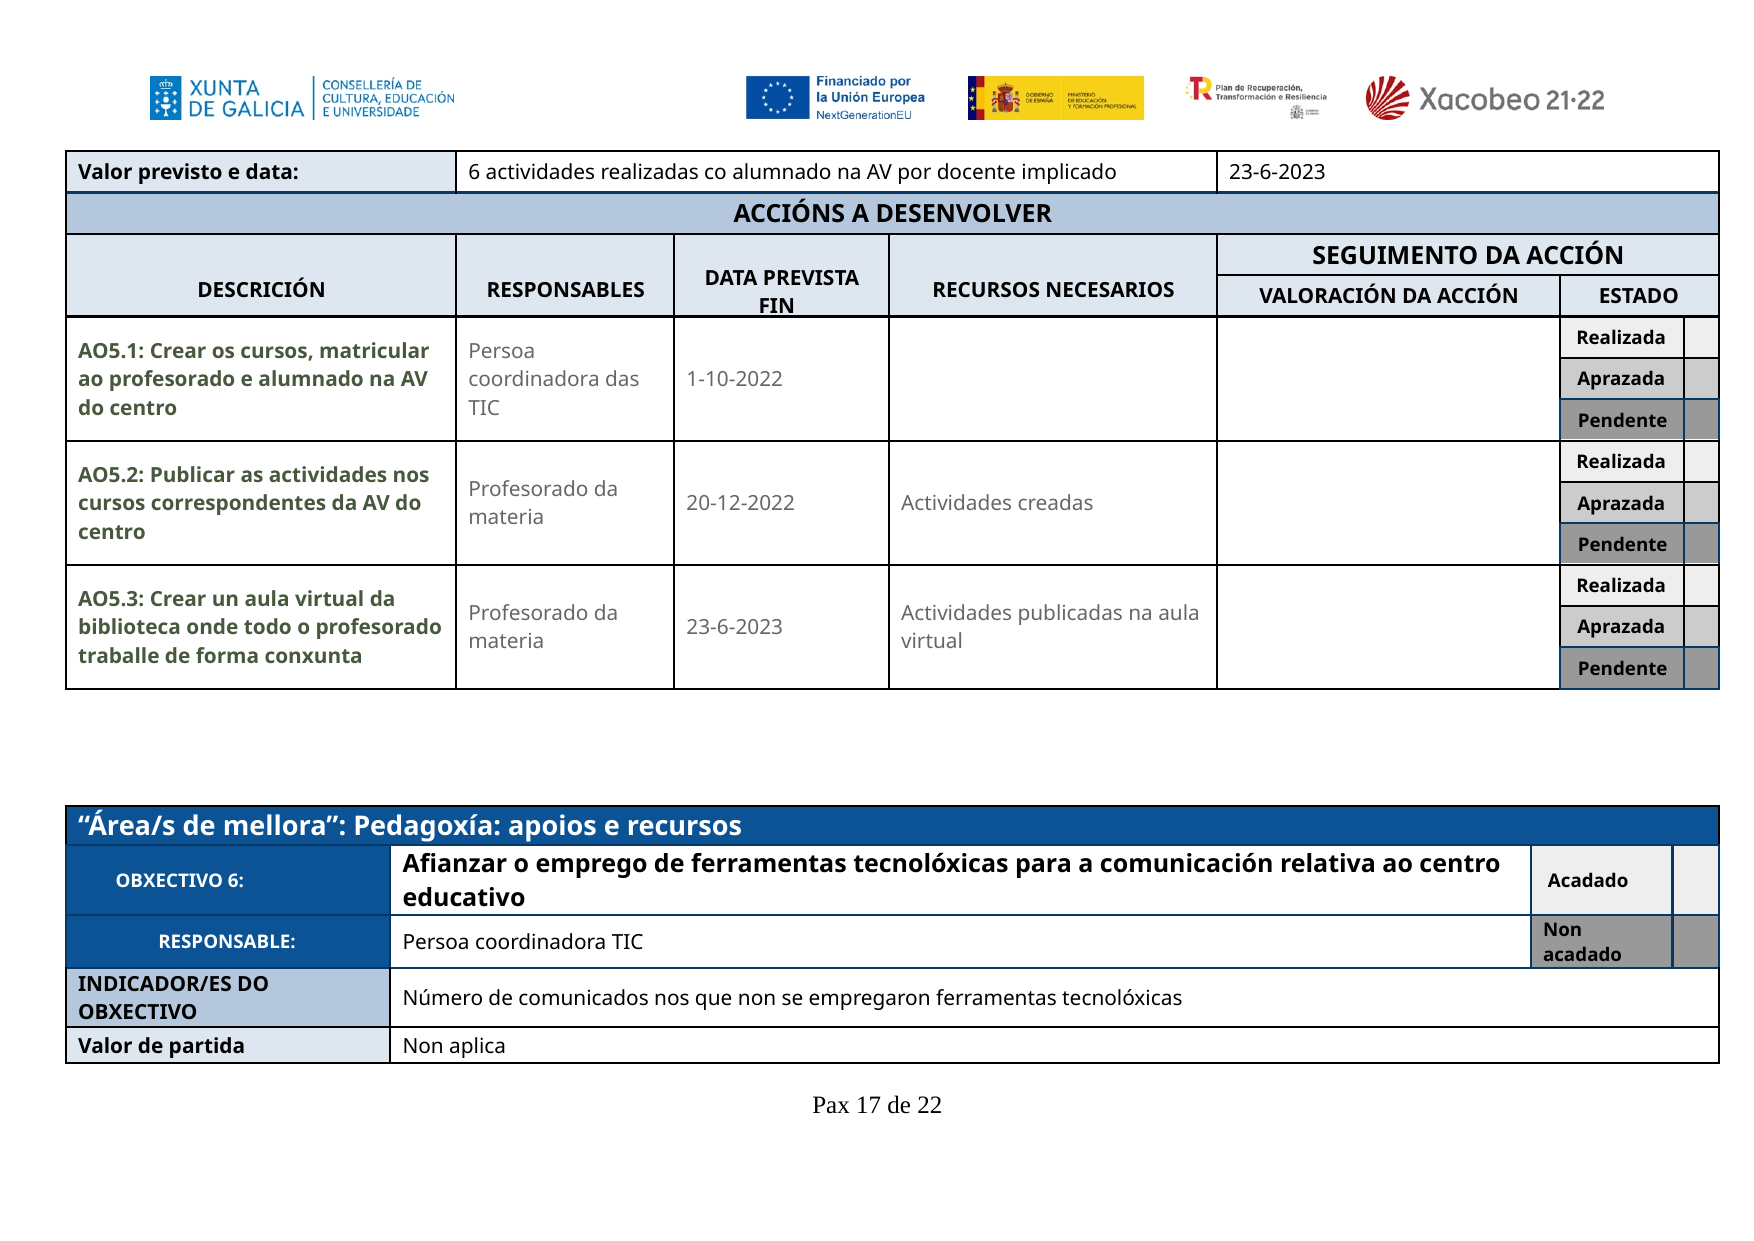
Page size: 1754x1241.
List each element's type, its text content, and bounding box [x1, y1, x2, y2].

table_cell Valor previsto e data: [67, 152, 455, 191]
table_cell [1674, 916, 1718, 967]
table_cell [1218, 566, 1559, 688]
table_cell Aprazada [1561, 359, 1683, 398]
table_cell 6 actividades realizadas co alumnado na AV por docente implicado [457, 152, 1216, 191]
table_cell [1685, 400, 1718, 439]
table_cell Aprazada [1561, 607, 1683, 646]
table_cell ACCIÓNS A DESENVOLVER [67, 194, 1718, 233]
table_cell Persoa coordinadora TIC [391, 916, 1530, 967]
table_cell [1685, 566, 1718, 605]
table_cell Pendente [1561, 524, 1683, 563]
table_cell [1685, 318, 1718, 357]
table_cell 23-6-2023 [1218, 152, 1718, 191]
table_cell Non aplica [391, 1028, 1718, 1062]
table_cell [1685, 607, 1718, 646]
table_cell [1685, 524, 1718, 563]
table_cell Profesorado da materia [457, 566, 673, 688]
table_cell AO5.2: Publicar as actividades nos cursos correspondentes da AV do centro [67, 442, 455, 563]
table_cell RESPONSABLES [457, 235, 673, 315]
table_cell Actividades publicadas na aula virtual [890, 566, 1216, 688]
table_cell RESPONSABLE: [67, 916, 389, 967]
table_cell Profesorado da materia [457, 442, 673, 563]
table_cell RECURSOS NECESARIOS [890, 235, 1216, 315]
table_cell DESCRICIÓN [67, 235, 455, 315]
table_cell Valor de partida [67, 1028, 389, 1062]
table_cell 1-10-2022 [675, 318, 888, 439]
table_cell INDICADOR/ES DO OBXECTIVO [67, 969, 389, 1026]
table_cell Persoa coordinadora das TIC [457, 318, 673, 439]
table_cell 20-12-2022 [675, 442, 888, 563]
table_cell Pendente [1561, 648, 1683, 688]
table_cell [1685, 648, 1718, 688]
table_cell Aprazada [1561, 483, 1683, 522]
table_cell [1685, 359, 1718, 398]
table_cell Realizada [1561, 318, 1683, 357]
table_cell [1218, 442, 1559, 563]
table_cell [1685, 483, 1718, 522]
table_cell Afianzar o emprego de ferramentas tecnolóxicas para a comunicación relativa ao centro educativo [391, 846, 1530, 914]
table_cell SEGUIMENTO DA ACCIÓN [1218, 235, 1718, 274]
table_cell VALORACIÓN DA ACCIÓN [1218, 276, 1559, 315]
table_cell ESTADO [1561, 276, 1718, 315]
table_cell Acadado [1532, 846, 1671, 914]
table_cell AO5.3: Crear un aula virtual da biblioteca onde todo o profesorado traballe de forma conxunta [67, 566, 455, 688]
table_cell [1218, 318, 1559, 439]
table_cell [1685, 442, 1718, 481]
table_cell Pendente [1561, 400, 1683, 439]
table_cell Realizada [1561, 566, 1683, 605]
table_cell AO5.1: Crear os cursos, matricular ao profesorado e alumnado na AV do centro [67, 318, 455, 439]
table_cell DATA PREVISTA FIN [675, 235, 888, 315]
table_cell Realizada [1561, 442, 1683, 481]
table_cell Actividades creadas [890, 442, 1216, 563]
table_cell [890, 318, 1216, 439]
table_cell [1674, 846, 1718, 914]
table_cell Non acadado [1532, 916, 1671, 967]
table_cell 23-6-2023 [675, 566, 888, 688]
table_cell Número de comunicados nos que non se empregaron ferramentas tecnolóxicas [391, 969, 1718, 1026]
table_cell OBXECTIVO 6: [67, 846, 389, 914]
